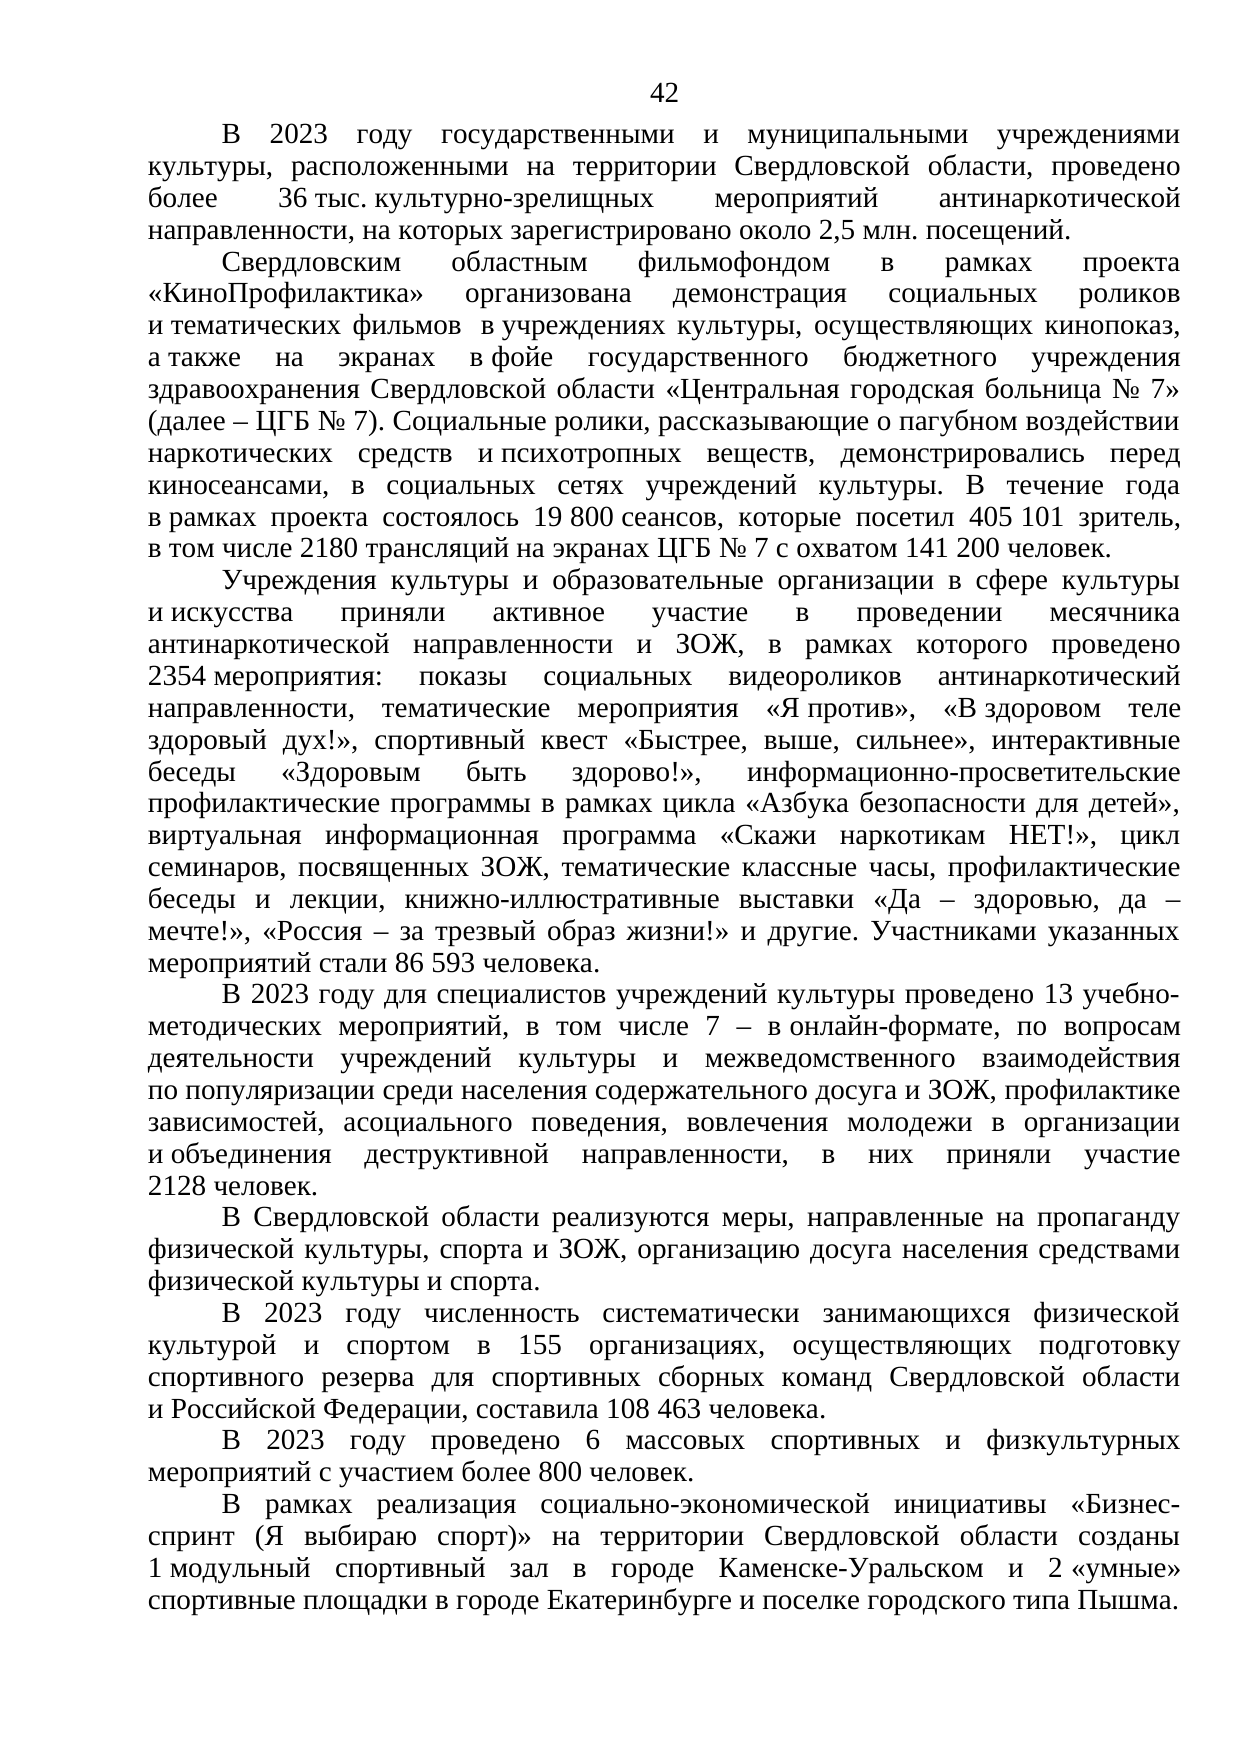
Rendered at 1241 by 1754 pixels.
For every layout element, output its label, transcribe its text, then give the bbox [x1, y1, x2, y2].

text В 2023 году для специалистов учреждений культуры проведено 13 учебно-методических мероприятий, в том числе 7 – в онлайн‑формате, по вопросам деятельности учреждений культуры и межведомственного взаимодействия по популяризации среди населения содержательного досуга и ЗОЖ, профилактике зависимостей, асоциального поведения, вовлечения молодежи в организации и объединения деструктивной направленности, в них приняли участие 2128 человек. [148, 978, 1181, 1201]
text В рамках реализация социально-экономической инициативы «Бизнес-спринт (Я выбираю спорт)» на территории Свердловской области созданы 1 модульный спортивный зал в городе Каменске-Уральском и 2 «умные» спортивные площадки в городе Екатеринбурге и поселке городского типа Пышма. [148, 1488, 1181, 1615]
text В 2023 году государственными и муниципальными учреждениями культуры, расположенными на территории Свердловской области, проведено более 36 тыс. культурно-зрелищных мероприятий антинаркотической направленности, на которых зарегистрировано около 2,5 млн. посещений. [148, 118, 1181, 246]
text В 2023 году проведено 6 массовых спортивных и физкультурных мероприятий с участием более 800 человек. [148, 1424, 1181, 1488]
text В 2023 году численность систематически занимающихся физической культурой и спортом в 155 организациях, осуществляющих подготовку спортивного резерва для спортивных сборных команд Свердловской области и Российской Федерации, составила 108 463 человека. [148, 1297, 1181, 1424]
text В Свердловской области реализуются меры, направленные на пропаганду физической культуры, спорта и ЗОЖ, организацию досуга населения средствами физической культуры и спорта. [148, 1201, 1181, 1297]
text Учреждения культуры и образовательные организации в сфере культуры и искусства приняли активное участие в проведении месячника антинаркотической направленности и ЗОЖ, в рамках которого проведено 2354 мероприятия: показы социальных видеороликов антинаркотический направленности, тематические мероприятия «Я против», «В здоровом теле здоровый дух!», спортивный квест «Быстрее, выше, сильнее», интерактивные беседы «Здоровым быть здорово!», информационно-просветительские профилактические программы в рамках цикла «Азбука безопасности для детей», виртуальная информационная программа «Скажи наркотикам НЕТ!», цикл семинаров, посвященных ЗОЖ, тематические классные часы, профилактические беседы и лекции, книжно-иллюстративные выставки «Да – здоровью, да – мечте!», «Россия – за трезвый образ жизни!» и другие. Участниками указанных мероприятий стали 86 593 человека. [148, 564, 1181, 978]
text Свердловским областным фильмофондом в рамках проекта «КиноПрофилактика» организована демонстрация социальных роликов и тематических фильмов в учреждениях культуры, осуществляющих кинопоказ, а также на экранах в фойе государственного бюджетного учреждения здравоохранения Свердловской области «Центральная городская больница № 7» (далее – ЦГБ № 7). Социальные ролики, рассказывающие о пагубном воздействии наркотических средств и психотропных веществ, демонстрировались перед киносеансами, в социальных сетях учреждений культуры. В течение года в рамках проекта состоялось 19 800 сеансов, которые посетил 405 101 зритель, в том числе 2180 трансляций на экранах ЦГБ № 7 с охватом 141 200 человек. [148, 246, 1181, 564]
